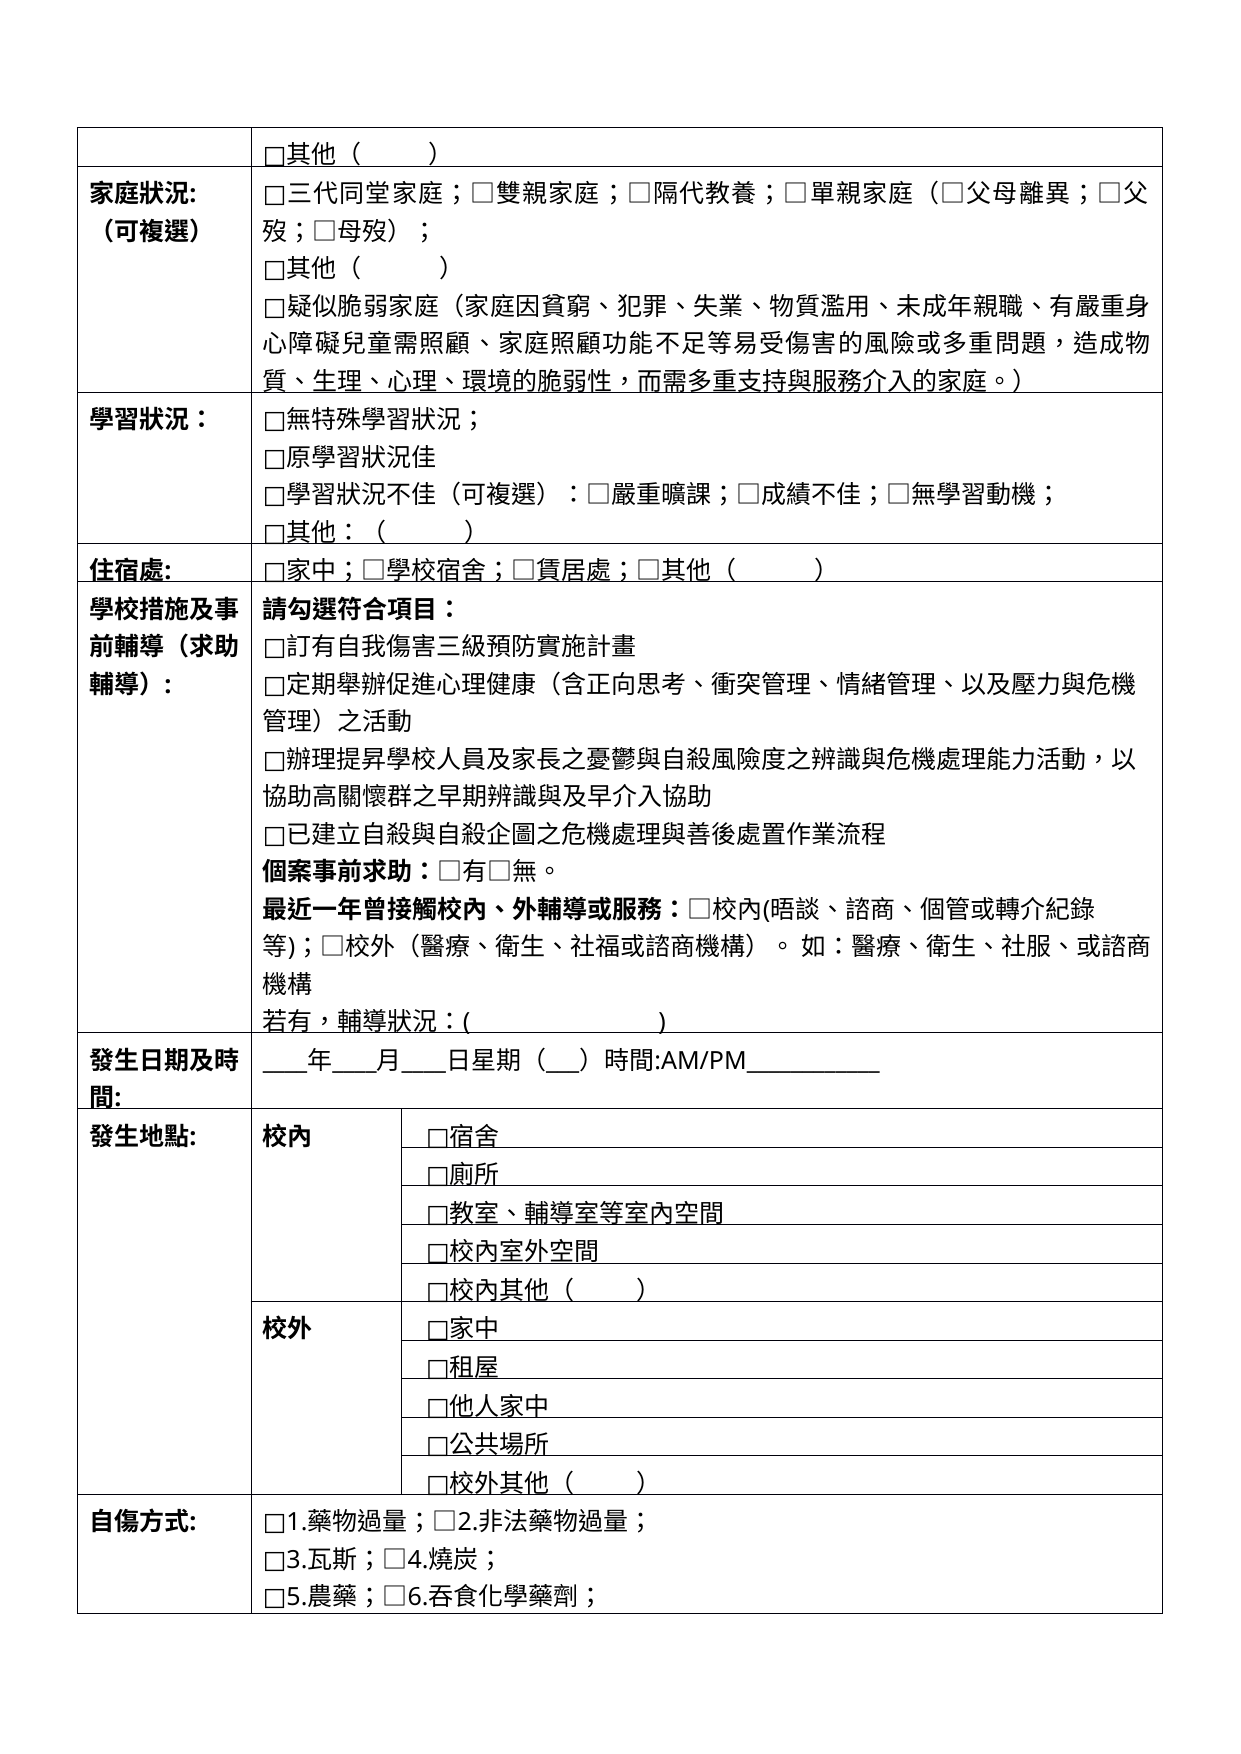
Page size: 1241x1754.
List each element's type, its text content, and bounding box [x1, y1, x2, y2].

table_cell 請勾選符合項目： □訂有自我傷害三級預防實施計畫 □定期舉辦促進心理健康（含正向思考、衝突管理、情緒管理、以及壓力與危機管理）之活動 □辦理提昇學校人員及家長之憂鬱與自殺風險度之辨識與危機處理能力活動，以協助高關懷群之早期辨識與及早介入協助 □已建立自殺與自殺企圖之危機處理與善後處置作業流程 個案事前求助：□有□無。 最近一年曾接觸校內、外輔導或服務：□校內(晤談、諮商、個管或轉介紀錄等)；□校外（醫療、衛生、社福或諮商機構）。 如：醫療、衛生、社服、或諮商機構 若有，輔導狀況：( ) [252, 582, 1162, 1032]
table_cell 住宿處: [78, 544, 251, 581]
table_cell □他人家中 [402, 1379, 1162, 1417]
table_cell [252, 1417, 401, 1455]
table_cell [252, 1340, 401, 1378]
table_cell [78, 128, 251, 166]
table_cell 校外 [252, 1302, 401, 1339]
table_cell □1.藥物過量；□2.非法藥物過量； □3.瓦斯；□4.燒炭； □5.農藥；□6.吞食化學藥劑； [252, 1495, 1162, 1612]
table_cell 家庭狀況:（可複選） [78, 167, 251, 392]
table_cell [252, 1455, 401, 1494]
table_cell [252, 1224, 401, 1262]
table_cell ____年____月____日星期（___）時間:AM/PM____________ [252, 1033, 1162, 1108]
table_cell 學校措施及事前輔導（求助輔導）: [78, 582, 251, 1032]
table_cell □校內其他（ ） [402, 1264, 1162, 1301]
table_cell □家中；□學校宿舍；□賃居處；□其他（ ） [252, 544, 1162, 581]
table_cell □教室、輔導室等室內空間 [402, 1186, 1162, 1224]
table_cell □校內室外空間 [402, 1225, 1162, 1262]
table_cell [252, 1263, 401, 1301]
table_cell □宿舍 [402, 1109, 1162, 1147]
table_cell □租屋 [402, 1341, 1162, 1378]
table_cell □校外其他（ ） [402, 1456, 1162, 1494]
table_cell □公共場所 [402, 1418, 1162, 1455]
table_cell [252, 1147, 401, 1185]
table_cell 校內 [252, 1109, 401, 1147]
table_cell □三代同堂家庭；□雙親家庭；□隔代教養；□單親家庭（□父母離異；□父歿；□母歿）； □其他（ ） □疑似脆弱家庭（家庭因貧窮、犯罪、失業、物質濫用、未成年親職、有嚴重身心障礙兒童需照顧、家庭照顧功能不足等易受傷害的風險或多重問題，造成物質、生理、心理、環境的脆弱性，而需多重支持與服務介入的家庭。） [252, 167, 1162, 392]
table_cell □無特殊學習狀況； □原學習狀況佳 □學習狀況不佳（可複選）：□嚴重曠課；□成績不佳；□無學習動機； □其他：（ ） [252, 393, 1162, 543]
table_cell □其他（ ） [252, 128, 1162, 166]
table_cell 自傷方式: [78, 1495, 251, 1612]
table_cell □廁所 [402, 1148, 1162, 1185]
table_cell 發生日期及時間: [78, 1033, 251, 1108]
table_cell □家中 [402, 1302, 1162, 1339]
table_cell 發生地點: [78, 1109, 251, 1494]
table_cell 學習狀況： [78, 393, 251, 543]
table_cell [252, 1378, 401, 1417]
table_cell [252, 1185, 401, 1224]
